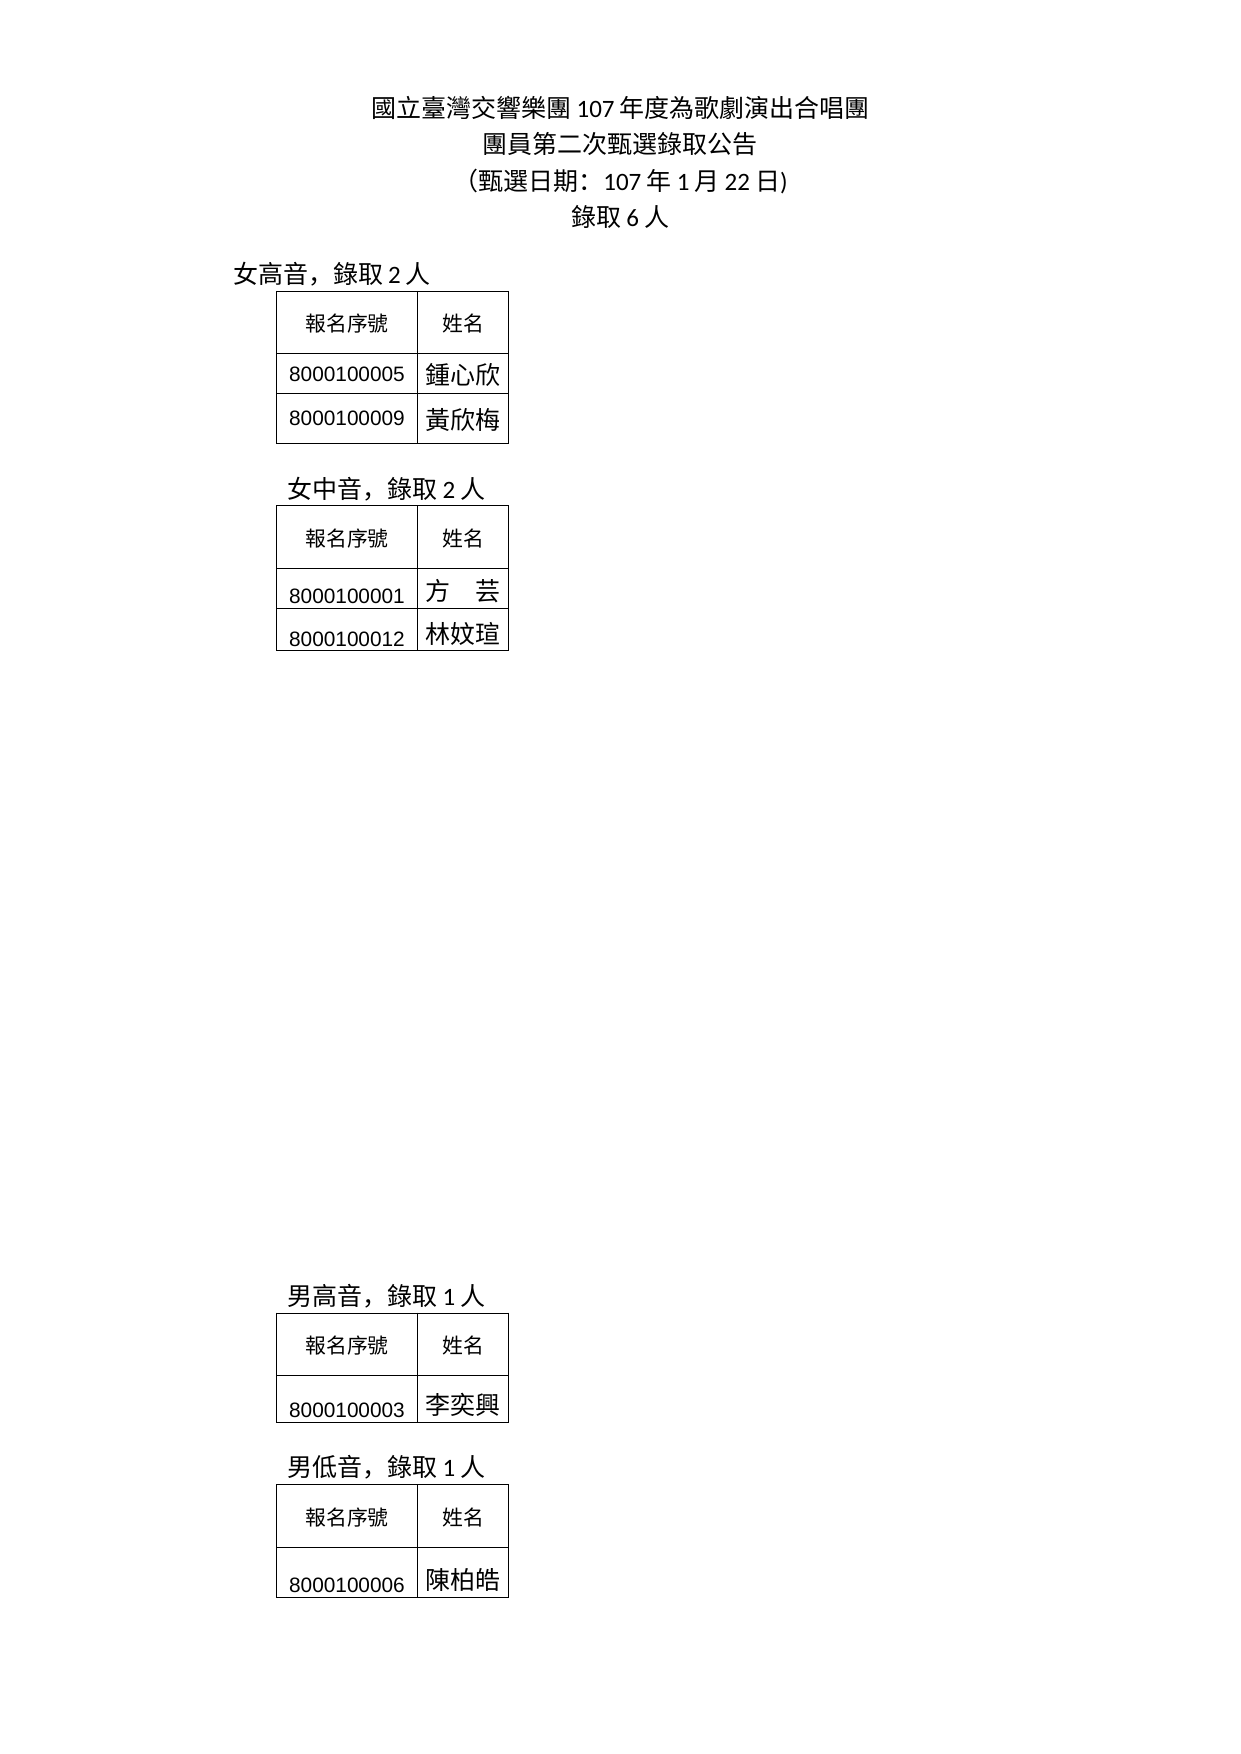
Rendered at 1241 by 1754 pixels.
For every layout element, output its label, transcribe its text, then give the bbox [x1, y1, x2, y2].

table_header 姓名 [418, 1314, 508, 1375]
table_cell 8000100006 [277, 1548, 417, 1597]
text 女中音，錄取2人 [187, 469, 598, 505]
table_header 姓名 [418, 506, 508, 568]
table_cell 林妏瑄 [418, 609, 508, 650]
table_cell 方 芸 [418, 569, 508, 608]
table_cell 黃欣梅 [418, 394, 508, 443]
table_cell 8000100009 [277, 394, 417, 443]
table_header 姓名 [418, 1485, 508, 1547]
table_header 報名序號 [277, 1485, 417, 1547]
table_cell 陳柏皓 [418, 1548, 508, 1597]
table_cell 8000100005 [277, 354, 417, 393]
table_header 報名序號 [277, 292, 417, 353]
table_cell 8000100003 [277, 1376, 417, 1422]
table_header 報名序號 [277, 506, 417, 568]
text 女高音，錄取2人 [187, 254, 598, 291]
text 男高音，錄取1人 [187, 1276, 598, 1313]
table_cell 8000100001 [277, 569, 417, 608]
text 男低音，錄取1人 [187, 1448, 598, 1484]
table_header 報名序號 [277, 1314, 417, 1375]
table_cell 8000100012 [277, 609, 417, 650]
table_header 姓名 [418, 292, 508, 353]
table_cell 鍾心欣 [418, 354, 508, 393]
table_cell 李奕興 [418, 1376, 508, 1422]
